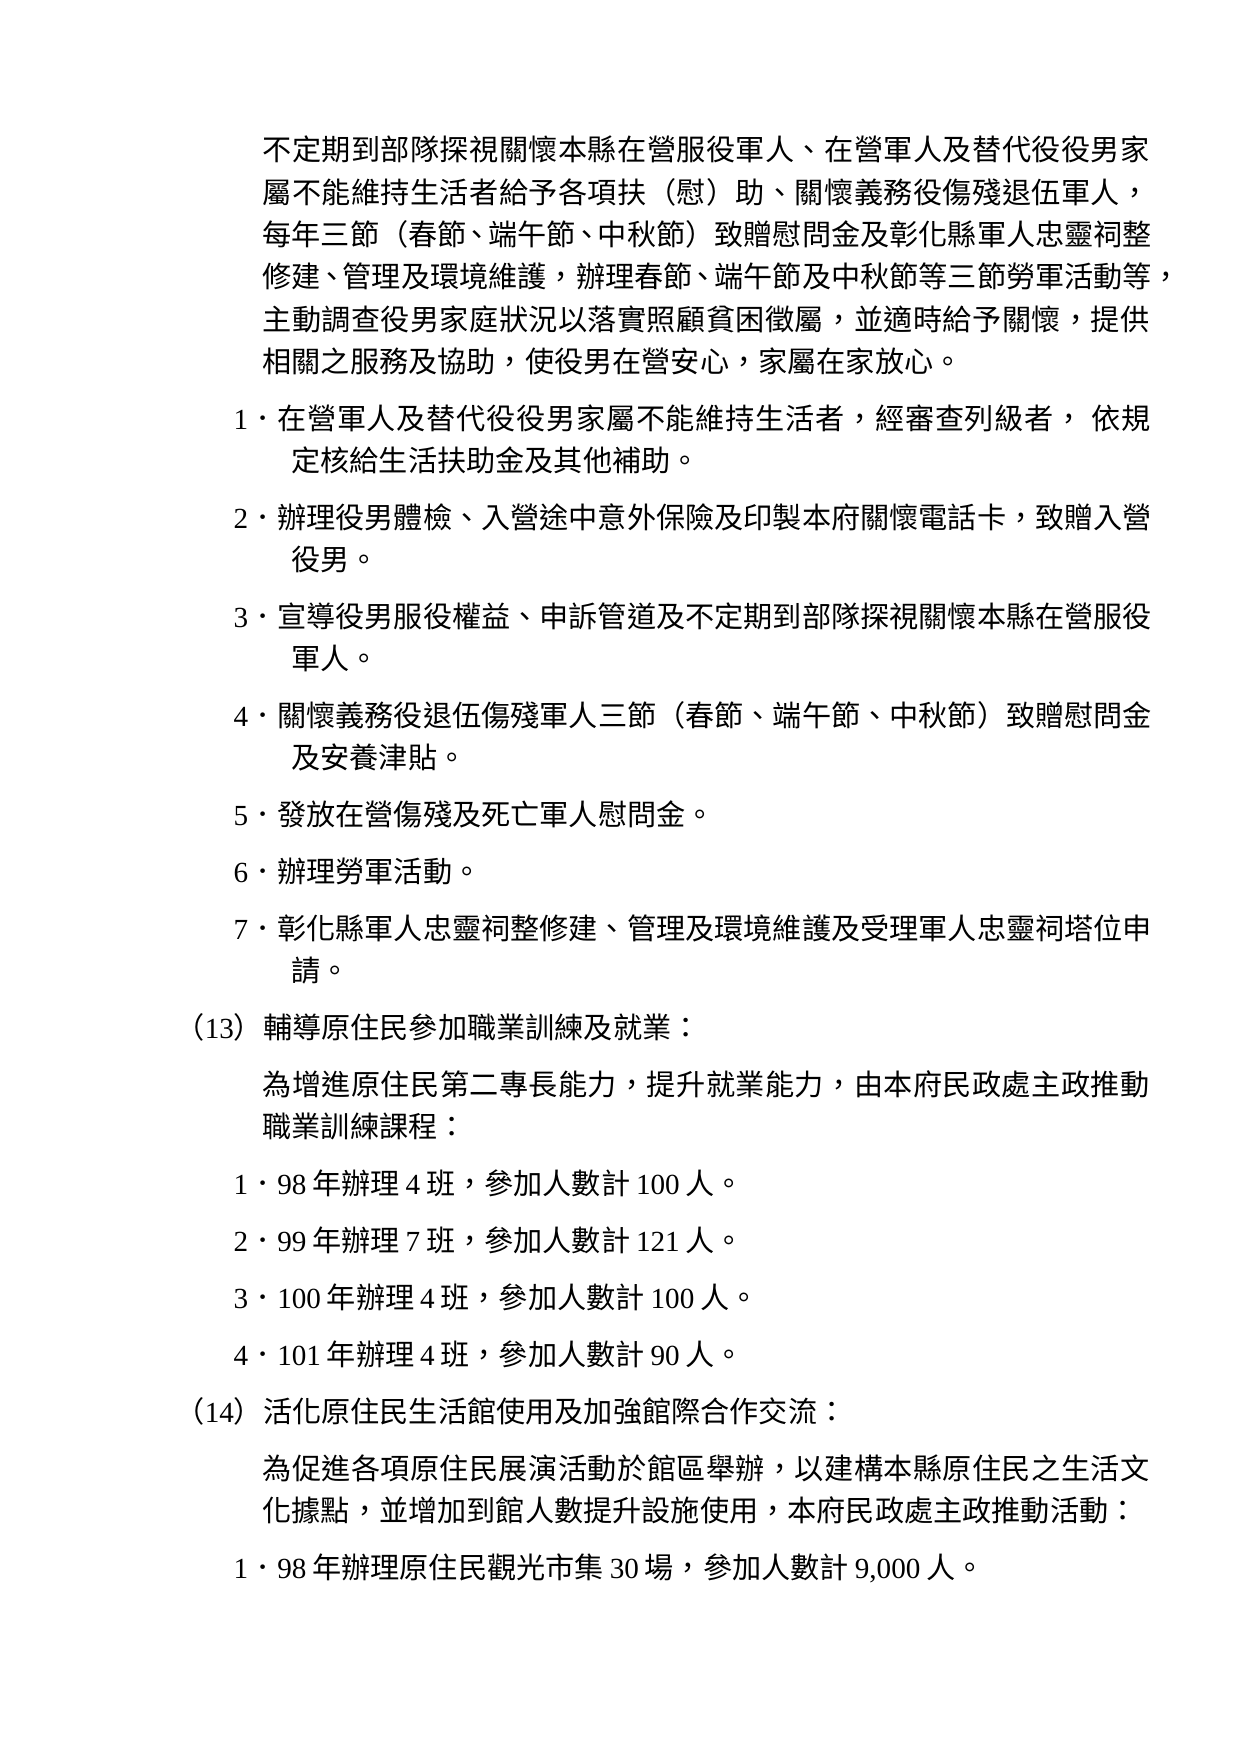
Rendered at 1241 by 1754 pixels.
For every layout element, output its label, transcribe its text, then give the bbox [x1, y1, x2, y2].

list 98年辦理原住民觀光市集30場，參加人數計9,000人。 [233, 1544, 1152, 1587]
list 發放在營傷殘及死亡軍人慰問金。 [233, 792, 1152, 834]
list 98年辦理4班，參加人數計100人。 [233, 1161, 1152, 1203]
list 宣導役男服役權益、申訴管道及不定期到部隊探視關懷本縣在營服役軍人。 [233, 594, 1152, 678]
list 關懷義務役退伍傷殘軍人三節（春節、端午節、中秋節）致贈慰問金及安養津貼。 [233, 693, 1152, 777]
list 活化原住民生活館使用及加強館際合作交流： [175, 1388, 1152, 1431]
text 為促進各項原住民展演活動於館區舉辦，以建構本縣原住民之生活文化據點，並增加到館人數提升設施使用，本府民政處主政推動活動： [262, 1445, 1152, 1530]
list 在營軍人及替代役役男家屬不能維持生活者，經審查列級者， 依規定核給生活扶助金及其他補助。 [233, 395, 1152, 480]
list 彰化縣軍人忠靈祠整修建、管理及環境維護及受理軍人忠靈祠塔位申請。 [233, 906, 1152, 990]
list 辦理勞軍活動。 [233, 849, 1152, 891]
list 99年辦理7班，參加人數計121人。 [233, 1218, 1152, 1260]
list 100年辦理4班，參加人數計100人。 [233, 1275, 1152, 1317]
list 101年辦理4班，參加人數計90人。 [233, 1332, 1152, 1374]
list 輔導原住民參加職業訓練及就業： [175, 1005, 1152, 1047]
text 為增進原住民第二專長能力，提升就業能力，由本府民政處主政推動職業訓練課程： [262, 1062, 1152, 1146]
text 不定期到部隊探視關懷本縣在營服役軍人、在營軍人及替代役役男家屬不能維持生活者給予各項扶（慰）助、關懷義務役傷殘退伍軍人，每年三節（春節、端午節、中秋節）致贈慰問金及彰化縣軍人忠靈祠整修建、管理及環境維護，辦理春節、端午節及中秋節等三節勞軍活動等，主動調查役男家庭狀況以落實照顧貧困徵屬，並適時給予關懷，提供相關之服務及協助，使役男在營安心，家屬在家放心。 [262, 127, 1152, 381]
list 辦理役男體檢、入營途中意外保險及印製本府關懷電話卡，致贈入營役男。 [233, 494, 1152, 579]
